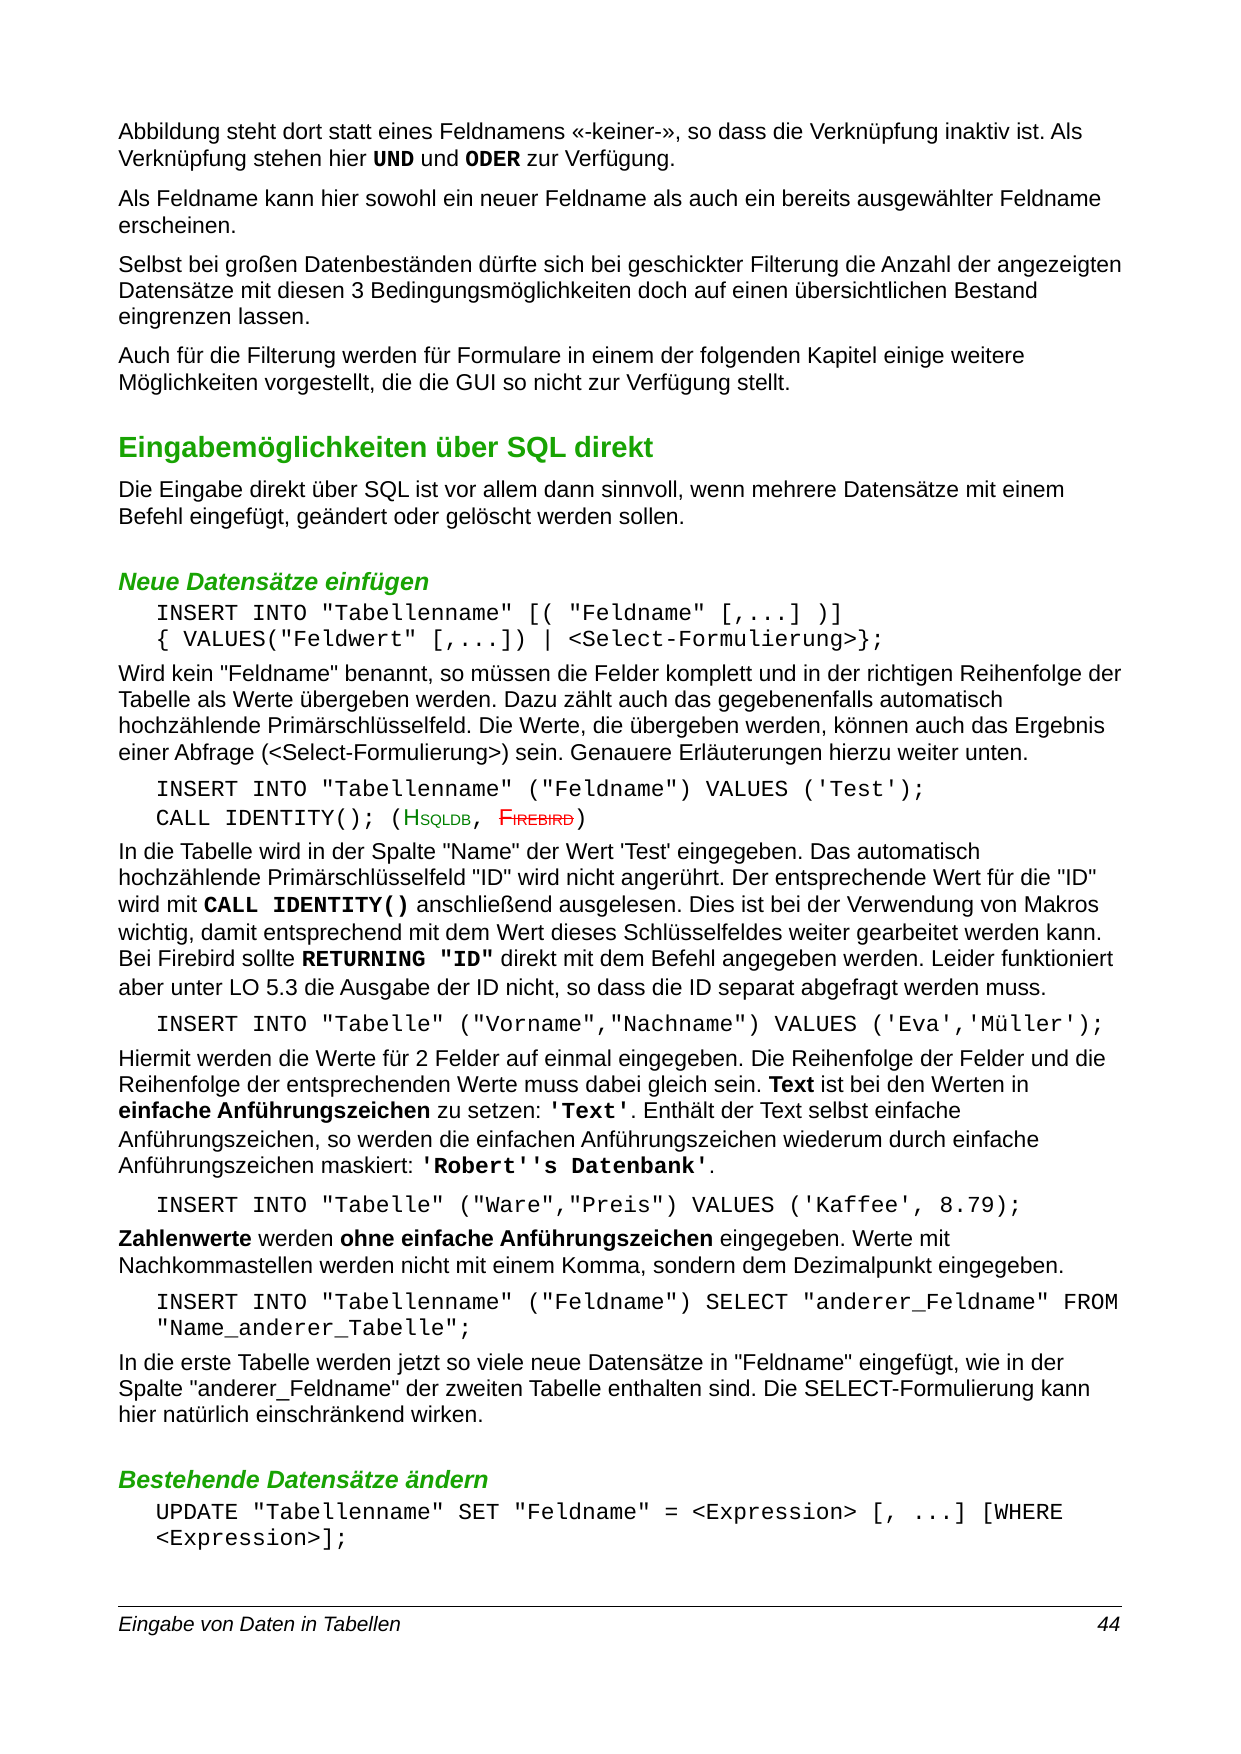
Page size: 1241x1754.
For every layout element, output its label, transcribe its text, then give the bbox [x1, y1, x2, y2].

text Selbst bei großen Datenbeständen dürfte sich bei geschickter Filterung die Anzahl der angezeigten Datensätze mit diesen 3 Bedingungsmöglichkeiten doch auf einen übersichtlichen Bestand eingrenzen lassen. [118, 251, 1122, 329]
text Wird kein "Feldname" benannt, so müssen die Felder komplett und in der richtigen Reihenfolge der Tabelle als Werte übergeben werden. Dazu zählt auch das gegebenenfalls automatisch hochzählende Primärschlüsselfeld. Die Werte, die übergeben werden, können auch das Ergebnis einer Abfrage (<Select-Formulierung>) sein. Genauere Erläuterungen hierzu weiter unten. [118, 659, 1122, 765]
text INSERT INTO "Tabellenname" [( "Feldname" [,...] )] [156, 601, 1122, 627]
text INSERT INTO "Tabelle" ("Ware","Preis") VALUES ('Kaffee', 8.79); [156, 1193, 1122, 1219]
text In die erste Tabelle werden jetzt so viele neue Datensätze in "Feldname" eingefügt, wie in der Spalte "anderer_Feldname" der zweiten Tabelle enthalten sind. Die SELECT-Formulierung kann hier natürlich einschränkend wirken. [118, 1348, 1122, 1428]
subtitle Eingabemöglichkeiten über SQL direkt [118, 430, 1122, 464]
text Abbildung steht dort statt eines Feldnamens «-keiner-», so dass die Verknüpfung inaktiv ist. Als Verknüpfung stehen hier UND und ODER zur Verfügung. [118, 118, 1122, 173]
text INSERT INTO "Tabellenname" ("Feldname") VALUES ('Test'); [156, 777, 1122, 803]
text In die Tabelle wird in der Spalte "Name" der Wert 'Test' eingegeben. Das automatisch hochzählende Primärschlüsselfeld "ID" wird nicht angerührt. Der entsprechende Wert für die "ID" wird mit CALL IDENTITY() anschließend ausgelesen. Dies ist bei der Verwendung von Makros wichtig, damit entsprechend mit dem Wert dieses Schlüsselfeldes weiter gearbeitet werden kann. Bei Firebird sollte RETURNING "ID" direkt mit dem Befehl angegeben werden. Leider funktioniert aber unter LO 5.3 die Ausgabe der ID nicht, so dass die ID separat abgefragt werden muss. [118, 838, 1122, 1000]
subtitle Neue Datensätze einfügen [118, 566, 1122, 595]
text Als Feldname kann hier sowohl ein neuer Feldname als auch ein bereits ausgewählter Feldname erscheinen. [118, 185, 1122, 238]
text INSERT INTO "Tabelle" ("Vorname","Nachname") VALUES ('Eva','Müller'); [156, 1013, 1122, 1038]
text UPDATE "Tabellenname" SET "Feldname" = <Expression> [, ...] [WHERE <Expression>]; [156, 1500, 1122, 1552]
text Die Eingabe direkt über SQL ist vor allem dann sinnvoll, wenn mehrere Datensätze mit einem Befehl eingefügt, geändert oder gelöscht werden sollen. [118, 476, 1122, 529]
text Zahlenwerte werden ohne einfache Anführungszeichen eingegeben. Werte mit Nachkommastellen werden nicht mit einem Komma, sondern dem Dezimalpunkt eingegeben. [118, 1225, 1122, 1278]
text Hiermit werden die Werte für 2 Felder auf einmal eingegeben. Die Reihenfolge der Felder und die Reihenfolge der entsprechenden Werte muss dabei gleich sein. Text ist bei den Werten in einfache Anführungszeichen zu setzen: 'Text'. Enthält der Text selbst einfache Anführungszeichen, so werden die einfachen Anführungszeichen wiederum durch einfache Anführungszeichen maskiert: 'Robert''s Datenbank'. [118, 1045, 1122, 1181]
text { VALUES("Feldwert" [,...]) | <Select-Formulierung>}; [156, 627, 1122, 653]
text CALL IDENTITY(); (Hsqldb, Firebird) [156, 803, 1122, 832]
text INSERT INTO "Tabellenname" ("Feldname") SELECT "anderer_Feldname" FROM "Name_anderer_Tabelle"; [156, 1290, 1122, 1342]
text Auch für die Filterung werden für Formulare in einem der folgenden Kapitel einige weitere Möglichkeiten vorgestellt, die die GUI so nicht zur Verfügung stellt. [118, 342, 1122, 395]
subtitle Bestehende Datensätze ändern [118, 1465, 1122, 1494]
